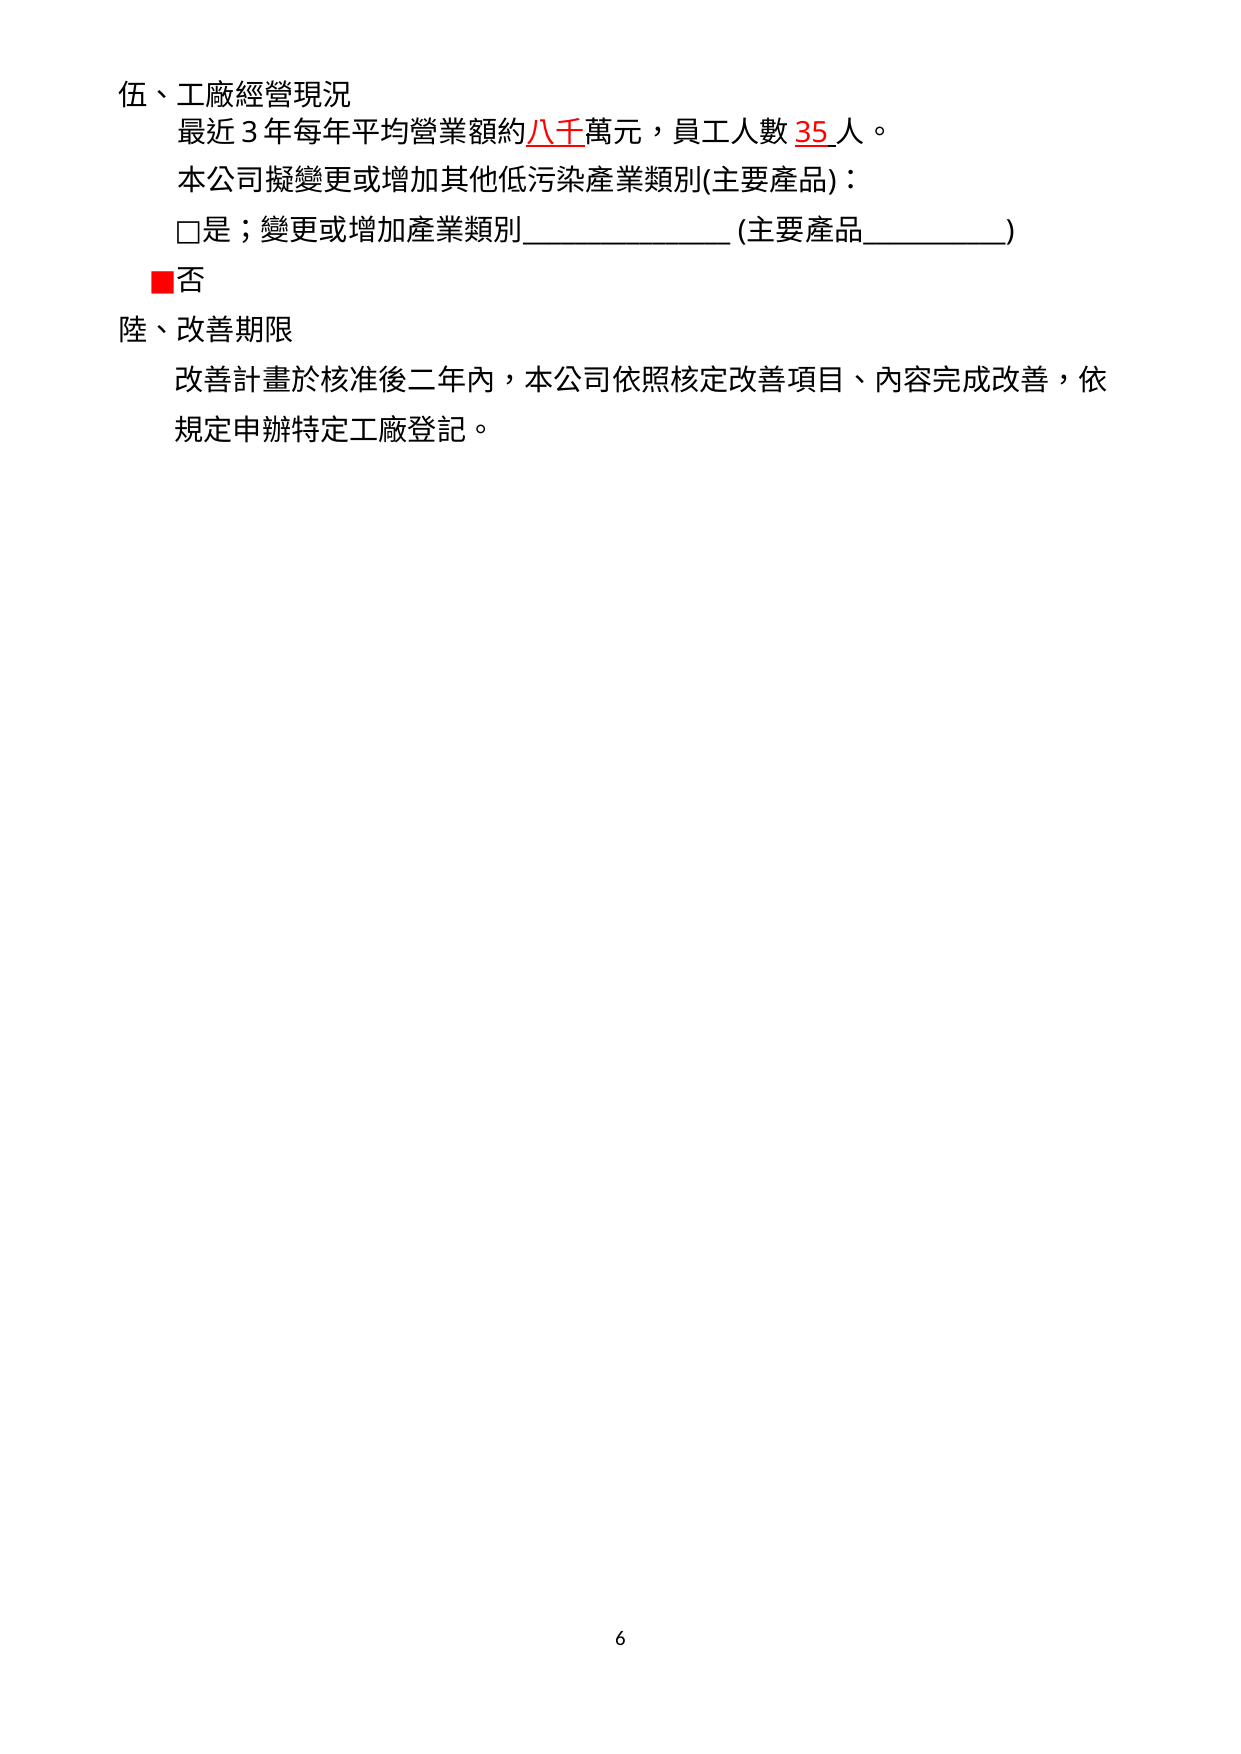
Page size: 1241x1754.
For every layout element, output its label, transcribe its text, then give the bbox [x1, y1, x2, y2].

text □是；變更或增加產業類別________________ (主要產品___________) [174, 200, 1122, 250]
text 改善計畫於核准後二年內，本公司依照核定改善項目、內容完成改善，依規定申辦特定工廠登記。 [174, 350, 1122, 450]
text 伍、工廠經營現況 [118, 75, 1122, 112]
text ■否 [118, 250, 1122, 300]
text 最近3年每年平均營業額約八千萬元，員工人數35 人。 [177, 112, 1122, 150]
text 本公司擬變更或增加其他低污染產業類別(主要產品)： [177, 150, 1122, 200]
text 陸、改善期限 [118, 300, 1122, 350]
